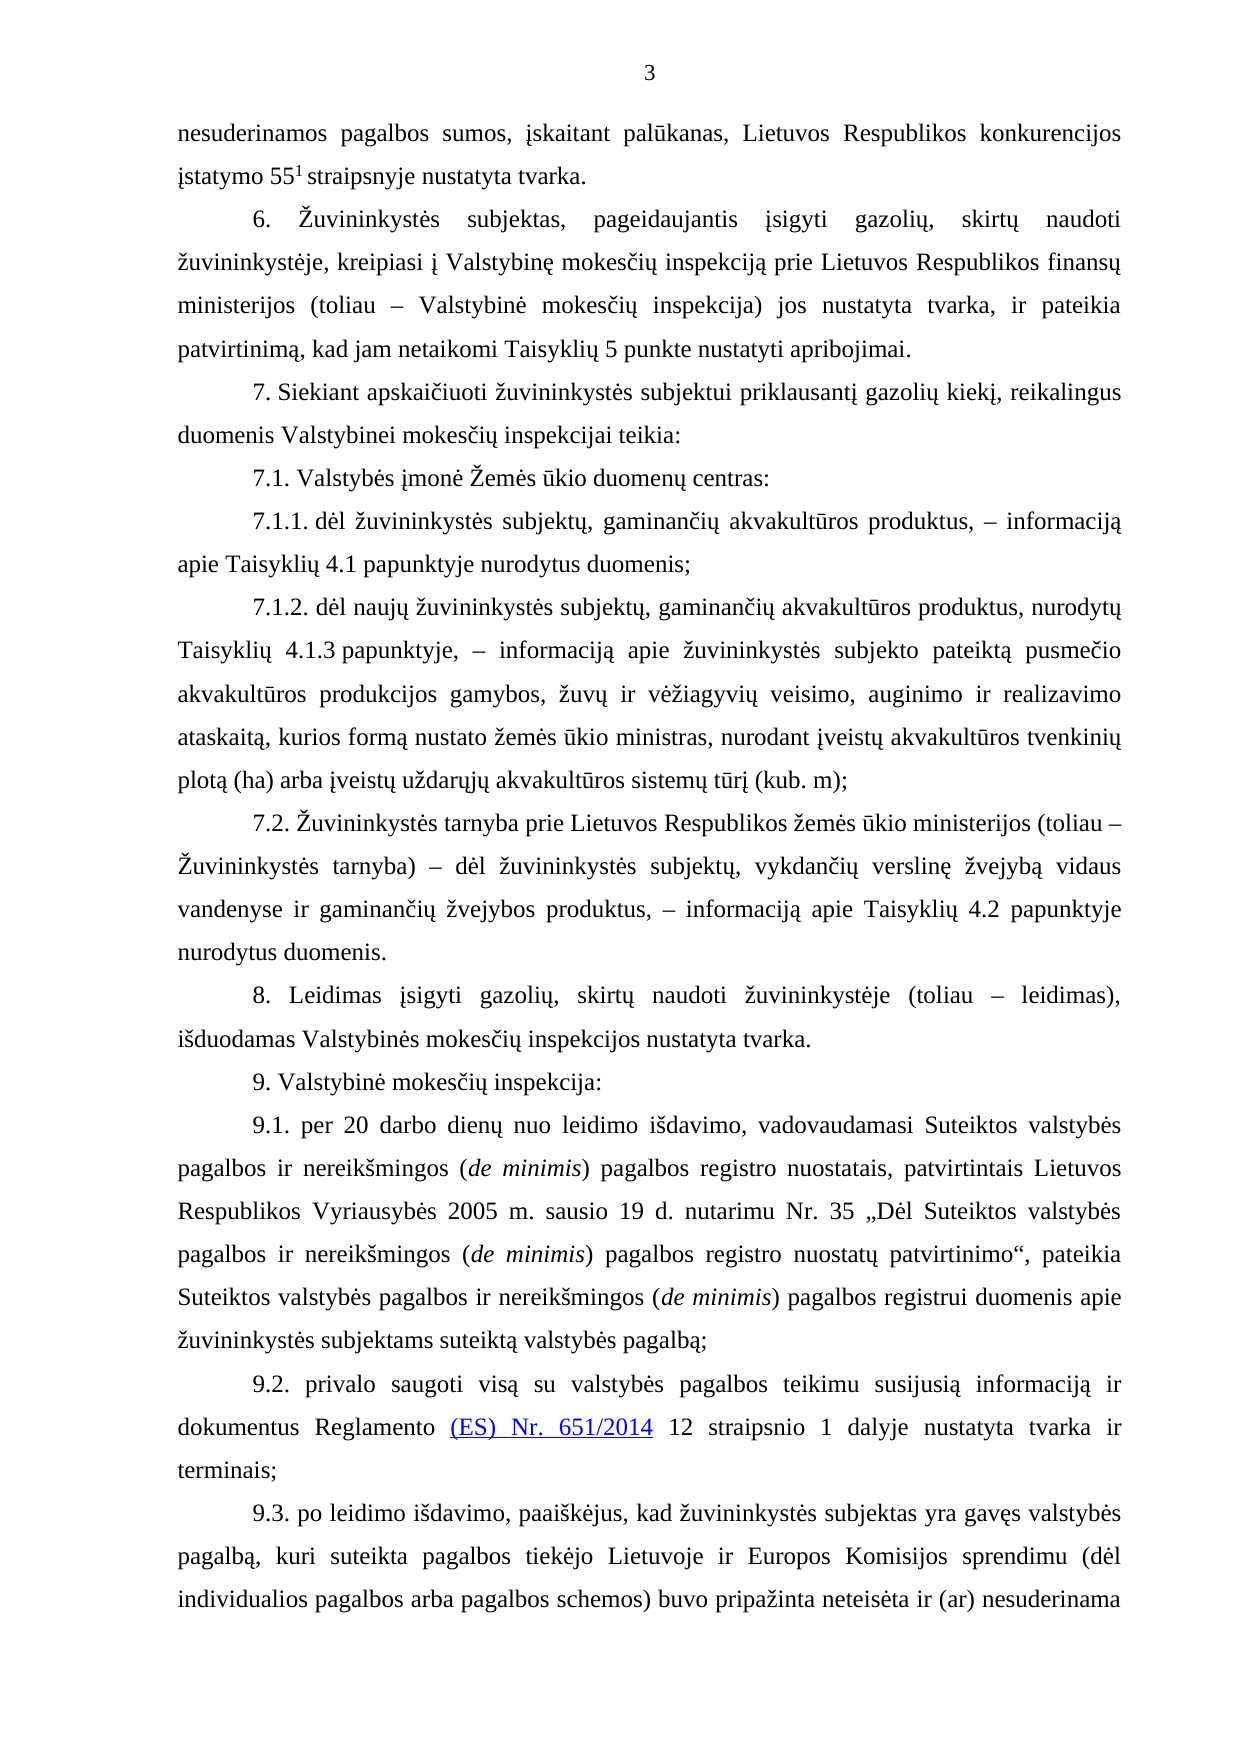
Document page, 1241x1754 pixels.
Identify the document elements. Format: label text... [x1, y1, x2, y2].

text nesuderinamos pagalbos sumos, įskaitant palūkanas, Lietuvos Respublikos konkurencijos įstatymo 551 straipsnyje nustatyta tvarka. [177, 118, 1122, 190]
text 9.1. per 20 darbo dienų nuo leidimo išdavimo, vadovaudamasi Suteiktos valstybės pagalbos ir nereikšmingos (de minimis) pagalbos registro nuostatais, patvirtintais Lietuvos Respublikos Vyriausybės 2005 m. sausio 19 d. nutarimu Nr. 35 „Dėl Suteiktos valstybės pagalbos ir nereikšmingos (de minimis) pagalbos registro nuostatų patvirtinimo“, pateikia Suteiktos valstybės pagalbos ir nereikšmingos (de minimis) pagalbos registrui duomenis apie žuvininkystės subjektams suteiktą valstybės pagalbą; [177, 1110, 1122, 1354]
text 7.2. Žuvininkystės tarnyba prie Lietuvos Respublikos žemės ūkio ministerijos (toliau – Žuvininkystės tarnyba) – dėl žuvininkystės subjektų, vykdančių verslinę žvejybą vidaus vandenyse ir gaminančių žvejybos produktus, – informaciją apie Taisyklių 4.2 papunktyje nurodytus duomenis. [177, 808, 1122, 966]
text 9.3. po leidimo išdavimo, paaiškėjus, kad žuvininkystės subjektas yra gavęs valstybės pagalbą, kuri suteikta pagalbos tiekėjo Lietuvoje ir Europos Komisijos sprendimu (dėl individualios pagalbos arba pagalbos schemos) buvo pripažinta neteisėta ir (ar) nesuderinama [177, 1498, 1122, 1613]
text 9. Valstybinė mokesčių inspekcija: [177, 1067, 1122, 1096]
text 7.1.1. dėl žuvininkystės subjektų, gaminančių akvakultūros produktus, – informaciją apie Taisyklių 4.1 papunktyje nurodytus duomenis; [177, 506, 1122, 578]
text 9.2. privalo saugoti visą su valstybės pagalbos teikimu susijusią informaciją ir dokumentus Reglamento (ES) Nr. 651/2014 12 straipsnio 1 dalyje nustatyta tvarka ir terminais; [177, 1369, 1122, 1484]
text 7. Siekiant apskaičiuoti žuvininkystės subjektui priklausantį gazolių kiekį, reikalingus duomenis Valstybinei mokesčių inspekcijai teikia: [177, 377, 1122, 449]
text 7.1.2. dėl naujų žuvininkystės subjektų, gaminančių akvakultūros produktus, nurodytų Taisyklių 4.1.3 papunktyje, – informaciją apie žuvininkystės subjekto pateiktą pusmečio akvakultūros produkcijos gamybos, žuvų ir vėžiagyvių veisimo, auginimo ir realizavimo ataskaitą, kurios formą nustato žemės ūkio ministras, nurodant įveistų akvakultūros tvenkinių plotą (ha) arba įveistų uždarųjų akvakultūros sistemų tūrį (kub. m); [177, 592, 1122, 794]
text 8. Leidimas įsigyti gazolių, skirtų naudoti žuvininkystėje (toliau – leidimas), išduodamas Valstybinės mokesčių inspekcijos nustatyta tvarka. [177, 981, 1122, 1052]
text 6. Žuvininkystės subjektas, pageidaujantis įsigyti gazolių, skirtų naudoti žuvininkystėje, kreipiasi į Valstybinę mokesčių inspekciją prie Lietuvos Respublikos finansų ministerijos (toliau – Valstybinė mokesčių inspekcija) jos nustatyta tvarka, ir pateikia patvirtinimą, kad jam netaikomi Taisyklių 5 punkte nustatyti apribojimai. [177, 204, 1122, 362]
text 7.1. Valstybės įmonė Žemės ūkio duomenų centras: [177, 463, 1122, 492]
